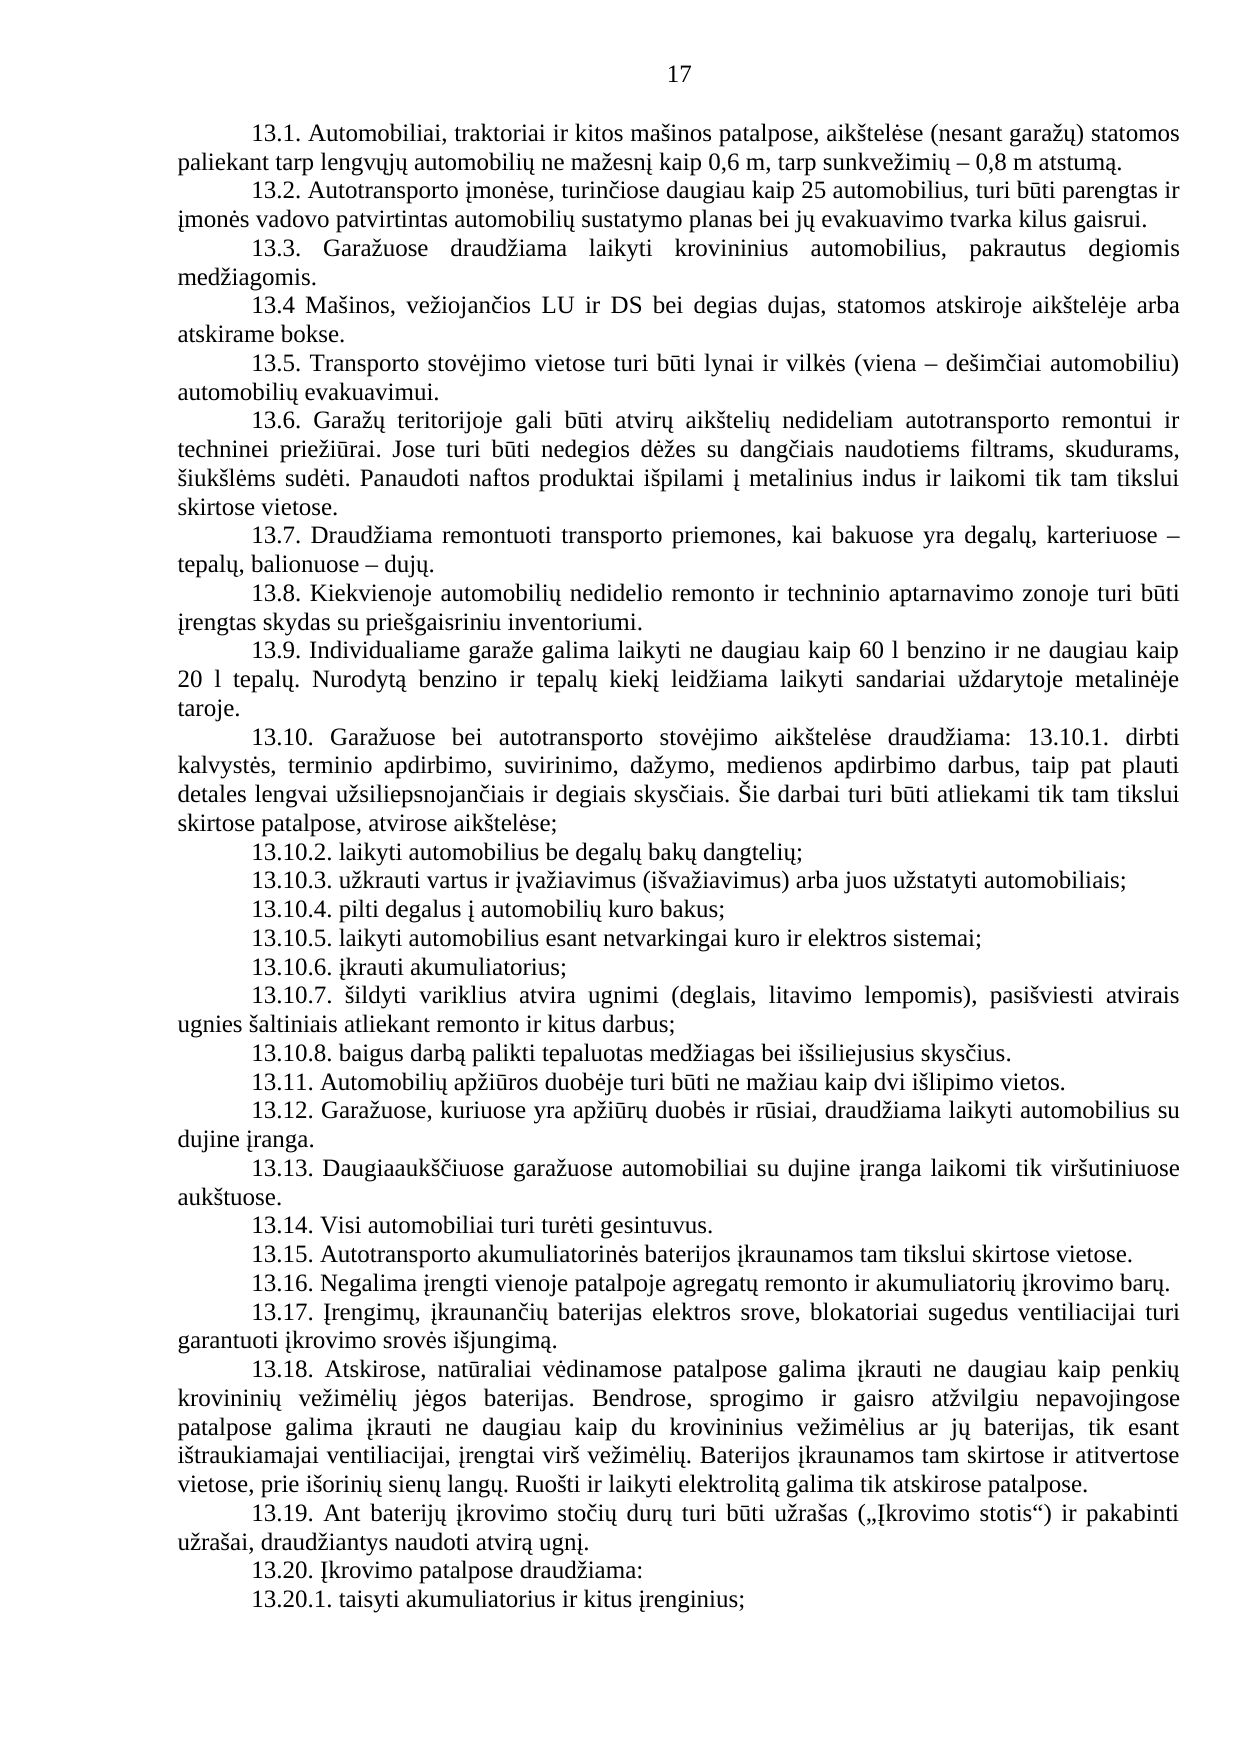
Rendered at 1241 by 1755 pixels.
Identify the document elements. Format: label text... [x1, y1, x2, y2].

text 13.12. Garažuose, kuriuose yra apžiūrų duobės ir rūsiai, draudžiama laikyti automobilius su dujine įranga. [177, 1096, 1181, 1153]
text 13.20.1. taisyti akumuliatorius ir kitus įrenginius; [177, 1584, 1181, 1613]
text 13.10.2. laikyti automobilius be degalų bakų dangtelių; [177, 837, 1181, 866]
text 13.7. Draudžiama remontuoti transporto priemones, kai bakuose yra degalų, karteriuose – tepalų, balionuose – dujų. [177, 521, 1181, 578]
text 13.10.6. įkrauti akumuliatorius; [177, 952, 1181, 981]
text 13.10.3. užkrauti vartus ir įvažiavimus (išvažiavimus) arba juos užstatyti automobiliais; [177, 866, 1181, 894]
text 13.5. Transporto stovėjimo vietose turi būti lynai ir vilkės (viena – dešimčiai automobiliu) automobilių evakuavimui. [177, 348, 1181, 406]
text 13.1. Automobiliai, traktoriai ir kitos mašinos patalpose, aikštelėse (nesant garažų) statomos paliekant tarp lengvųjų automobilių ne mažesnį kaip 0,6 m, tarp sunkvežimių – 0,8 m atstumą. [177, 118, 1181, 176]
text 13.18. Atskirose, natūraliai vėdinamose patalpose galima įkrauti ne daugiau kaip penkių krovininių vežimėlių jėgos baterijas. Bendrose, sprogimo ir gaisro atžvilgiu nepavojingose patalpose galima įkrauti ne daugiau kaip du krovininius vežimėlius ar jų baterijas, tik esant ištraukiamajai ventiliacijai, įrengtai virš vežimėlių. Baterijos įkraunamos tam skirtose ir atitvertose vietose, prie išorinių sienų langų. Ruošti ir laikyti elektrolitą galima tik atskirose patalpose. [177, 1354, 1181, 1498]
text 13.10.8. baigus darbą palikti tepaluotas medžiagas bei išsiliejusius skysčius. [177, 1038, 1181, 1067]
text 13.11. Automobilių apžiūros duobėje turi būti ne mažiau kaip dvi išlipimo vietos. [177, 1067, 1181, 1096]
text 13.16. Negalima įrengti vienoje patalpoje agregatų remonto ir akumuliatorių įkrovimo barų. [177, 1268, 1181, 1297]
text 13.3. Garažuose draudžiama laikyti krovininius automobilius, pakrautus degiomis medžiagomis. [177, 233, 1181, 291]
text 13.10.5. laikyti automobilius esant netvarkingai kuro ir elektros sistemai; [177, 923, 1181, 952]
text 13.2. Autotransporto įmonėse, turinčiose daugiau kaip 25 automobilius, turi būti parengtas ir įmonės vadovo patvirtintas automobilių sustatymo planas bei jų evakuavimo tvarka kilus gaisrui. [177, 176, 1181, 233]
text 13.14. Visi automobiliai turi turėti gesintuvus. [177, 1211, 1181, 1239]
text 13.10.4. pilti degalus į automobilių kuro bakus; [177, 894, 1181, 923]
text 13.9. Individualiame garaže galima laikyti ne daugiau kaip 60 l benzino ir ne daugiau kaip 20 l tepalų. Nurodytą benzino ir tepalų kiekį leidžiama laikyti sandariai uždarytoje metalinėje taroje. [177, 636, 1181, 722]
text 13.19. Ant baterijų įkrovimo stočių durų turi būti užrašas („Įkrovimo stotis“) ir pakabinti užrašai, draudžiantys naudoti atvirą ugnį. [177, 1498, 1181, 1556]
text 13.6. Garažų teritorijoje gali būti atvirų aikštelių nedideliam autotransporto remontui ir techninei priežiūrai. Jose turi būti nedegios dėžes su dangčiais naudotiems filtrams, skudurams, šiukšlėms sudėti. Panaudoti naftos produktai išpilami į metalinius indus ir laikomi tik tam tikslui skirtose vietose. [177, 406, 1181, 521]
text 13.10. Garažuose bei autotransporto stovėjimo aikštelėse draudžiama: 13.10.1. dirbti kalvystės, terminio apdirbimo, suvirinimo, dažymo, medienos apdirbimo darbus, taip pat plauti detales lengvai užsiliepsnojančiais ir degiais skysčiais. Šie darbai turi būti atliekami tik tam tikslui skirtose patalpose, atvirose aikštelėse; [177, 722, 1181, 837]
text 13.10.7. šildyti variklius atvira ugnimi (deglais, litavimo lempomis), pasišviesti atvirais ugnies šaltiniais atliekant remonto ir kitus darbus; [177, 981, 1181, 1038]
text 13.15. Autotransporto akumuliatorinės baterijos įkraunamos tam tikslui skirtose vietose. [177, 1239, 1181, 1268]
text 13.4 Mašinos, vežiojančios LU ir DS bei degias dujas, statomos atskiroje aikštelėje arba atskirame bokse. [177, 291, 1181, 348]
text 13.8. Kiekvienoje automobilių nedidelio remonto ir techninio aptarnavimo zonoje turi būti įrengtas skydas su priešgaisriniu inventoriumi. [177, 578, 1181, 636]
text 13.13. Daugiaaukščiuose garažuose automobiliai su dujine įranga laikomi tik viršutiniuose aukštuose. [177, 1153, 1181, 1211]
text 13.17. Įrengimų, įkraunančių baterijas elektros srove, blokatoriai sugedus ventiliacijai turi garantuoti įkrovimo srovės išjungimą. [177, 1297, 1181, 1354]
text 13.20. Įkrovimo patalpose draudžiama: [177, 1556, 1181, 1584]
